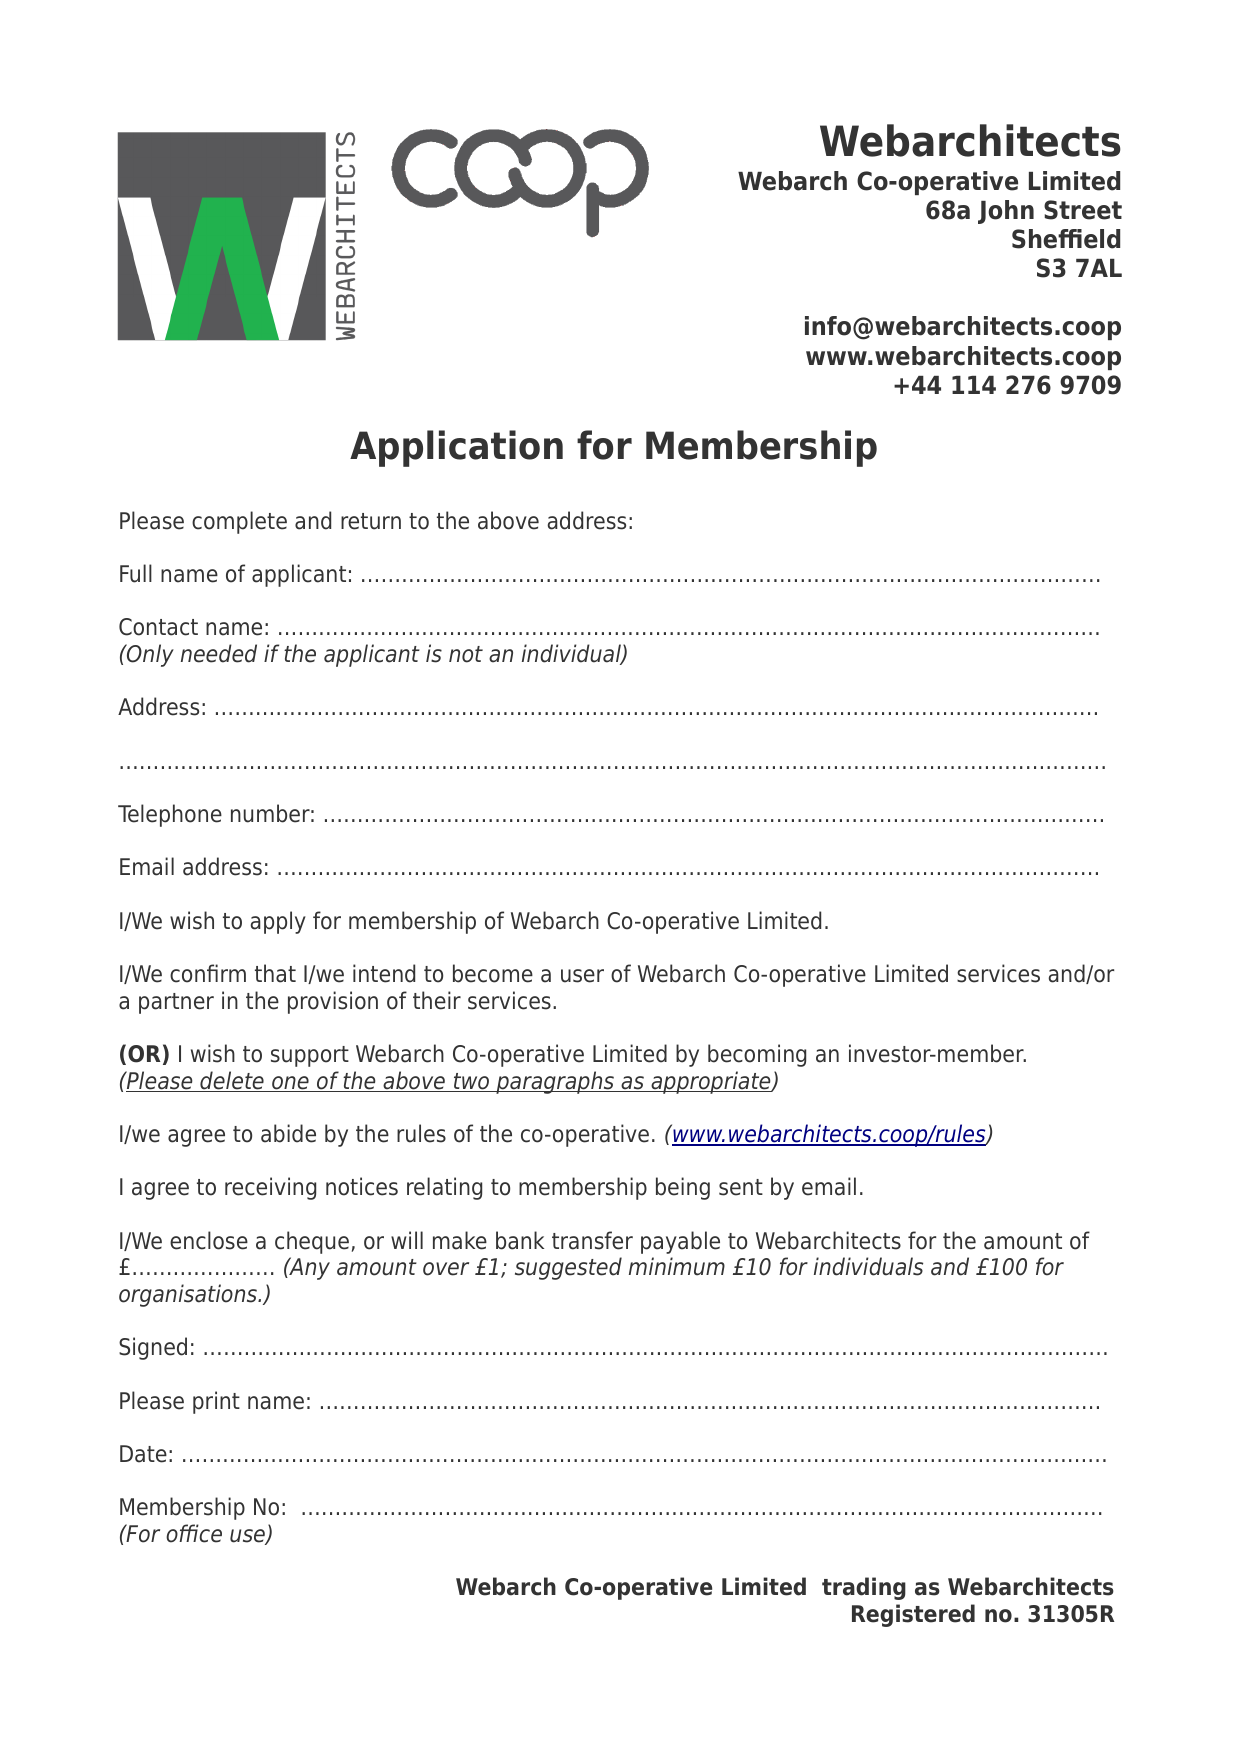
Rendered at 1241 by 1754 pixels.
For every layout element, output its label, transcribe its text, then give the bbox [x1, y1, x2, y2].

text Full name of applicant: ……………………………………………………………………………………………… [118, 561, 1122, 588]
title Application for Membership [118, 425, 1122, 469]
text +44 114 276 9709 [118, 371, 1122, 400]
text I/we agree to abide by the rules of the co-operative. (www.webarchitects.coop/rules) [118, 1121, 1122, 1148]
text Date: ……………………………………………………………………………………………………………………… [118, 1441, 1122, 1468]
text ……………………………………………………………………………………………………………………………… [118, 748, 1122, 774]
text Contact name: ………………………………………………………………………………………………………… [118, 614, 1122, 641]
text (Please delete one of the above two paragraphs as appropriate) [118, 1068, 1122, 1094]
text Email address: ………………………………………………………………………………………………………… [118, 854, 1122, 881]
text I/We wish to apply for membership of Webarch Co-operative Limited. [118, 908, 1122, 934]
text Sheffield [720, 225, 1122, 254]
picture [97, 80, 720, 392]
text Webarch Co-operative Limited [720, 167, 1122, 196]
text 68a John Street [720, 196, 1122, 225]
text Address: ………………………………………………………………………………………………………………… [118, 694, 1122, 721]
text Signed: …………………………………………………………………………………………………………………… [118, 1334, 1122, 1361]
text Telephone number: …………………………………………………………………………………………………… [118, 801, 1122, 828]
text (For office use) [118, 1521, 1122, 1548]
text Registered no. 31305R [118, 1601, 1122, 1628]
text I/We confirm that I/we intend to become a user of Webarch Co-operative Limited services and/or a partner in the provision of their services. [118, 961, 1122, 1014]
text (Only needed if the applicant is not an individual) [118, 641, 1122, 668]
text Membership No: ……………………………………………………………………………………………………… [118, 1494, 1122, 1521]
text I agree to receiving notices relating to membership being sent by email. [118, 1174, 1122, 1201]
text (OR) I wish to support Webarch Co-operative Limited by becoming an investor-member. [118, 1041, 1122, 1068]
text info@webarchitects.coop [720, 312, 1122, 342]
text Webarchitects [720, 118, 1122, 167]
text Please complete and return to the above address: [118, 508, 1122, 534]
text I/We enclose a cheque, or will make bank transfer payable to Webarchitects for the amount of [118, 1228, 1122, 1254]
text S3 7AL [720, 254, 1122, 283]
text £………………… (Any amount over £1; suggested minimum £10 for individuals and £100 for organisations.) [118, 1254, 1122, 1308]
text www.webarchitects.coop [720, 342, 1122, 371]
text Webarch Co-operative Limited trading as Webarchitects [118, 1574, 1122, 1601]
text Please print name: …………………………………………………………………………………………………… [118, 1388, 1122, 1414]
